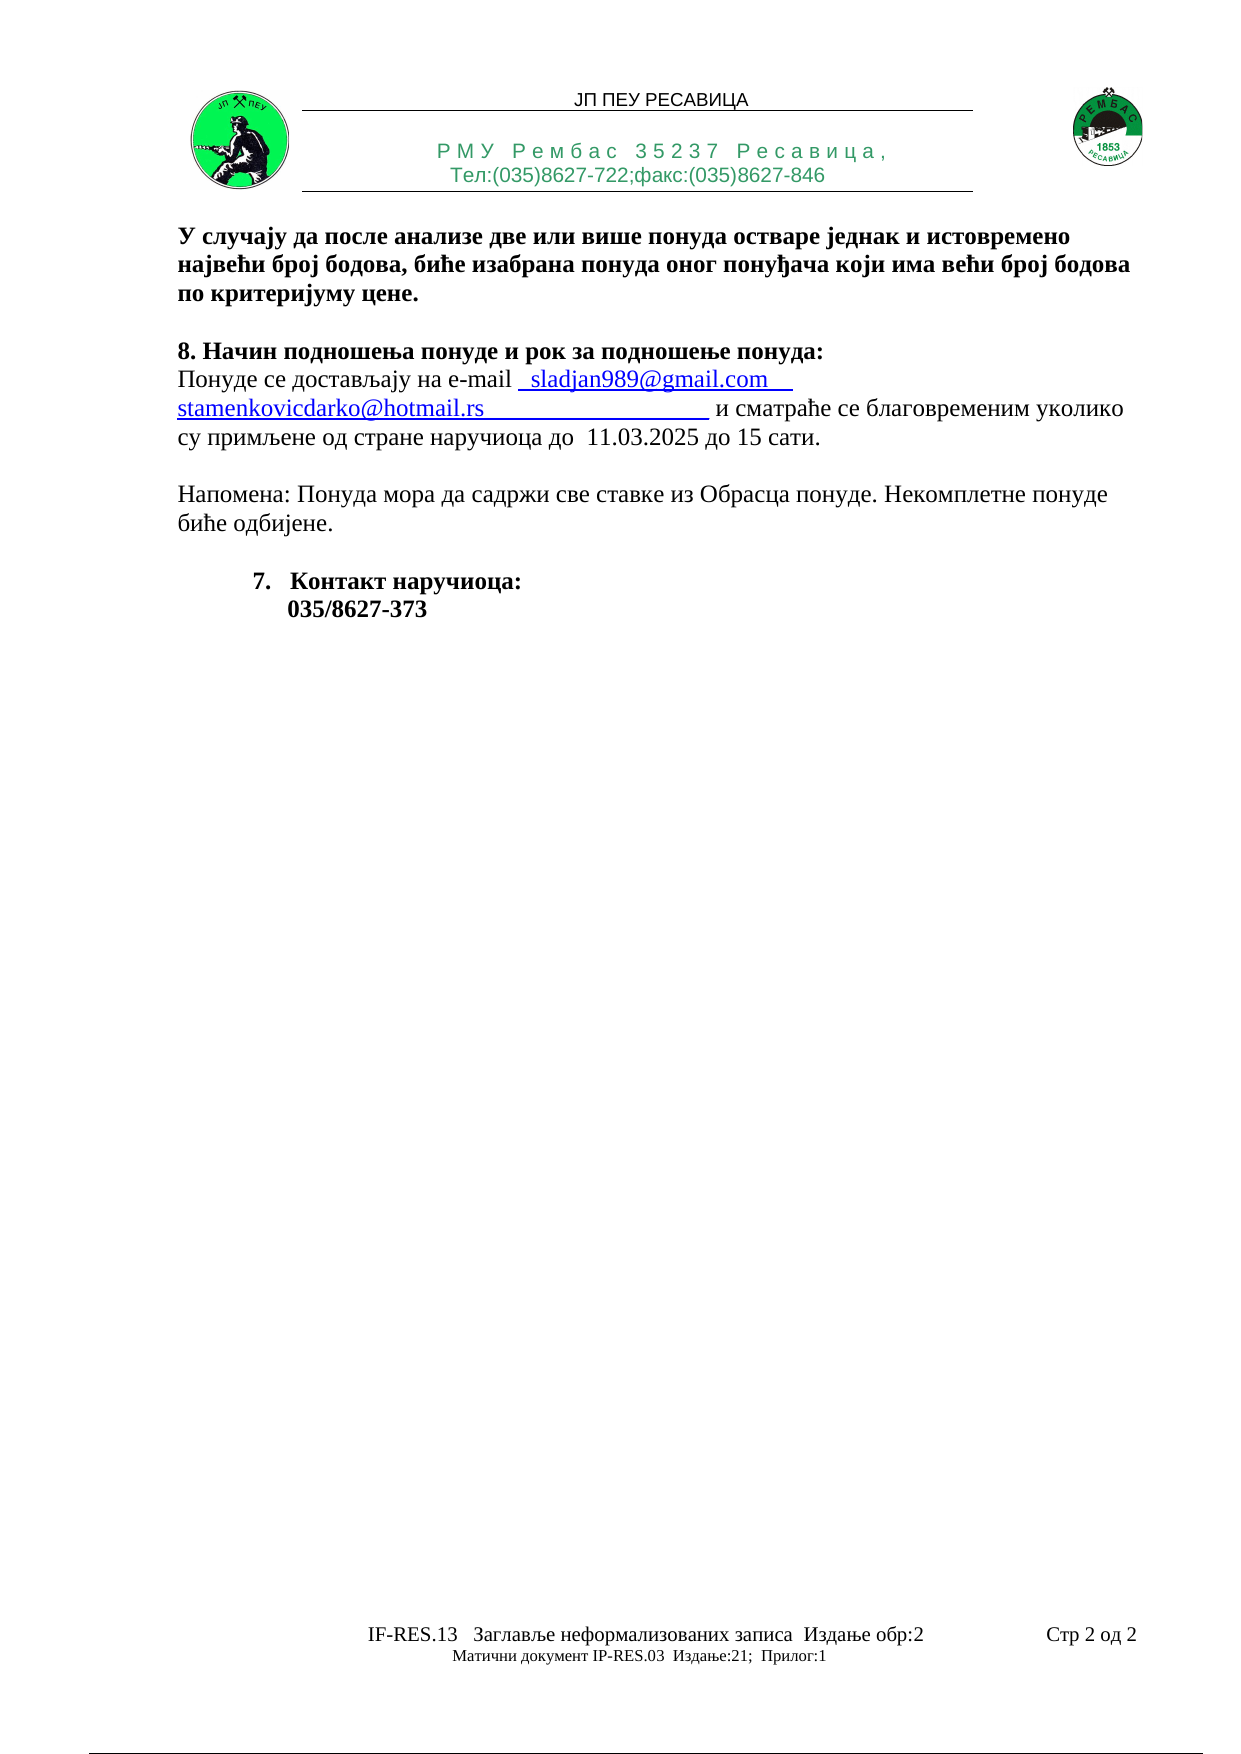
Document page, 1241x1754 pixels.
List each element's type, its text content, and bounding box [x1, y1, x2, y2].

text Напомена: Понуда мора да садржи све ставке из Обрасца понуде. Некомплетне понуде биће одбијене. [177, 479, 1152, 537]
text Понуде се достављају на e-mail _sladjan989@gmail.com stamenkovicdarko@hotmail.rs__________________ и сматраће се благовременим уколико су примљене од стране наручиоца до 11.03.2025 до 15 сати. [177, 364, 1152, 451]
text 035/8627-373 [177, 594, 1152, 623]
picture [190, 90, 290, 190]
picture [1073, 87, 1143, 166]
text У случају да после анализе две или више понуда остваре једнак и истовремено највећи број бодова, биће изабрана понуда оног понуђача који има већи број бодова по критеријуму цене. [177, 221, 1152, 307]
text 8. Начин подношења понуде и рок за подношење понуда: [177, 336, 1152, 364]
list Контакт наручиоца: [252, 566, 1152, 594]
